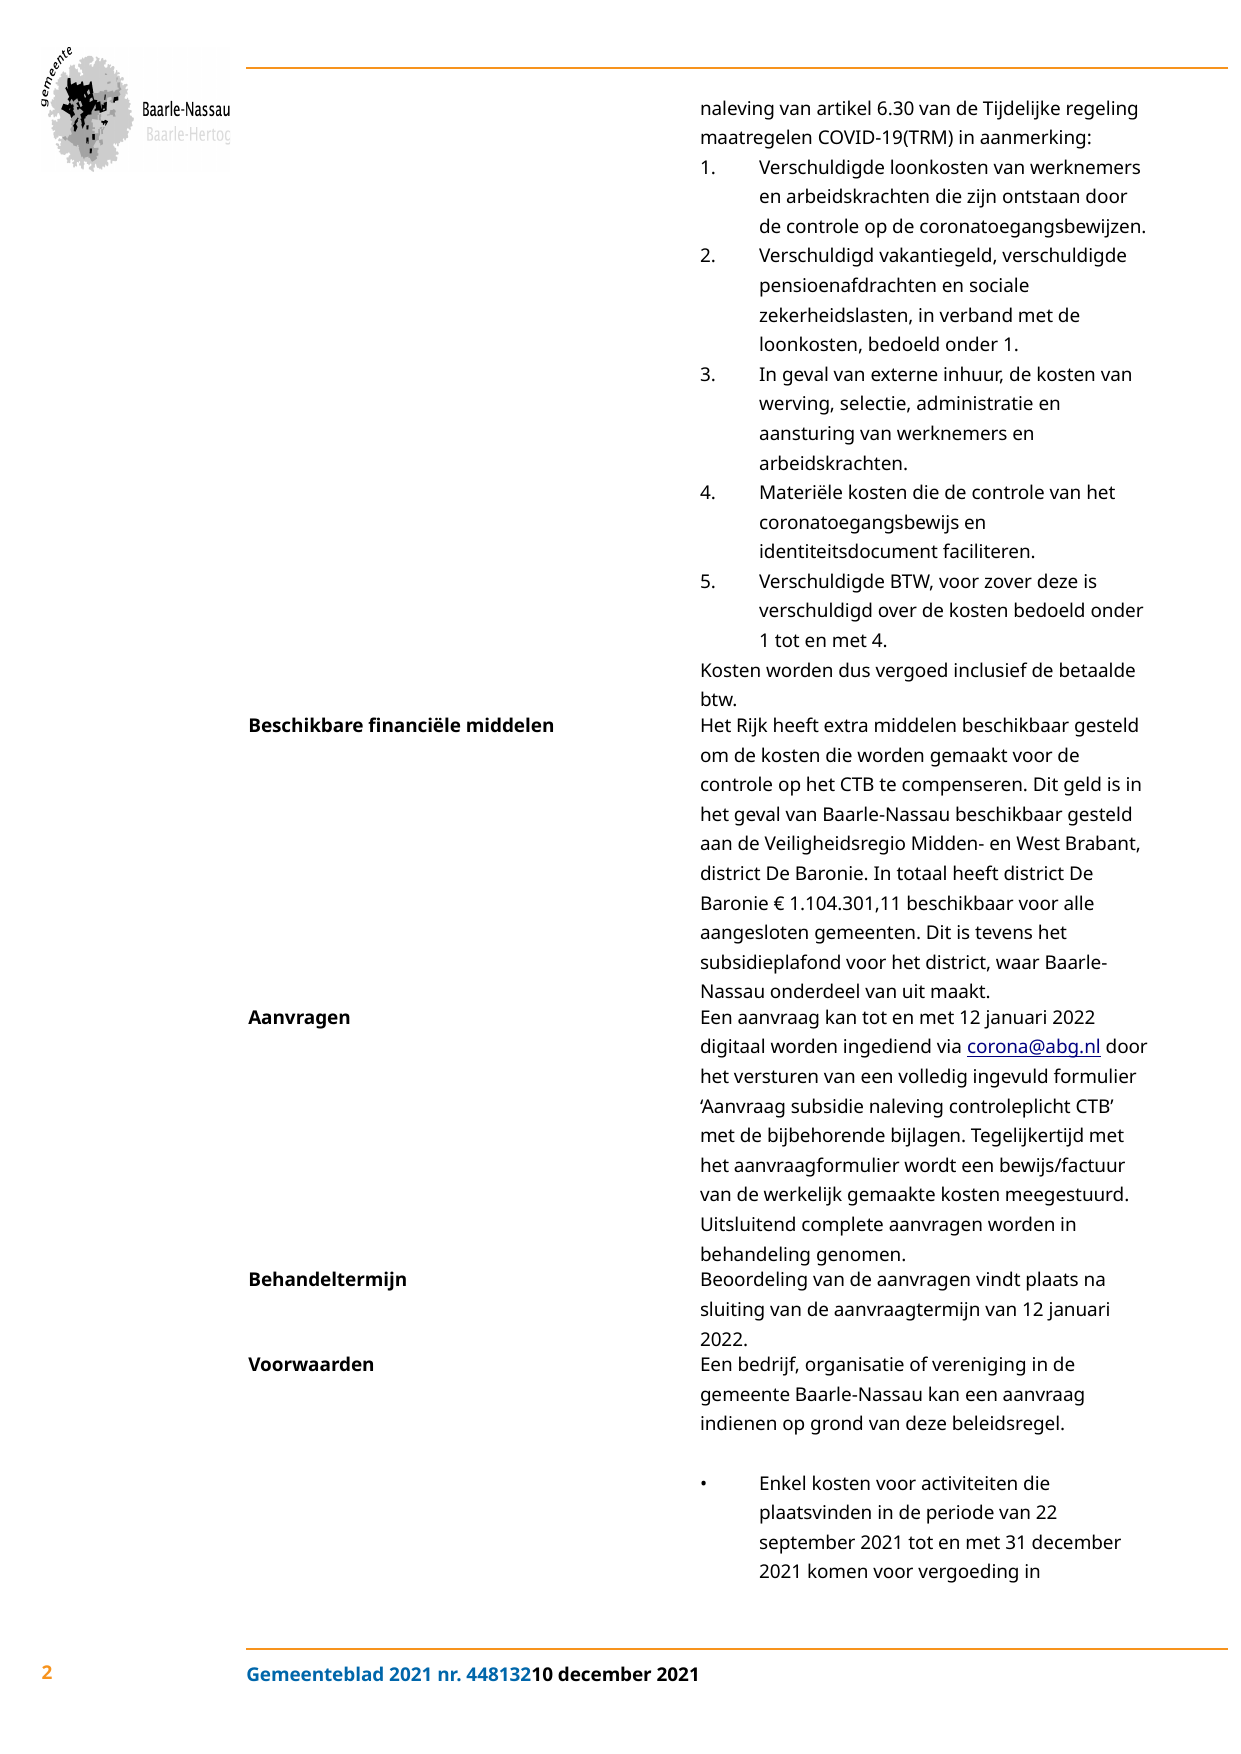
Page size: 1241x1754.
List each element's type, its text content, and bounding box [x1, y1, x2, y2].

table_cell Het Rijk heeft extra middelen beschikbaar gesteld om de kosten die worden gemaakt voor de controle op het CTB te compenseren. Dit geld is in het geval van Baarle-Nassau beschikbaar gesteld aan de Veiligheidsregio Midden- en West Brabant, district De Baronie. In totaal heeft district De Baronie € 1.104.301,11 beschikbaar voor alle aangesloten gemeenten. Dit is tevens het subsidieplafond voor het district, waar Baarle-Nassau onderdeel van uit maakt. [700, 712, 1152, 1004]
table_cell Beschikbare financiële middelen [248, 712, 700, 1004]
table_cell Voorwaarden [248, 1351, 700, 1584]
table_cell naleving van artikel 6.30 van de Tijdelijke regeling maatregelen COVID-19(TRM) in aanmerking: Verschuldigde loonkosten van werknemers en arbeidskrachten die zijn ontstaan door de controle op de coronatoegangsbewijzen. Verschuldigd vakantiegeld, verschuldigde pensioenafdrachten en sociale zekerheidslasten, in verband met de loonkosten, bedoeld onder 1. In geval van externe inhuur, de kosten van werving, selectie, administratie en aansturing van werknemers en arbeidskrachten. Materiële kosten die de controle van het coronatoegangsbewijs en identiteitsdocument faciliteren. Verschuldigde BTW, voor zover deze is verschuldigd over de kosten bedoeld onder 1 tot en met 4. Kosten worden dus vergoed inclusief de betaalde btw. [700, 95, 1152, 712]
table_cell Een aanvraag kan tot en met 12 januari 2022 digitaal worden ingediend via corona@abg.nl door het versturen van een volledig ingevuld formulier ‘Aanvraag subsidie naleving controleplicht CTB’ met de bijbehorende bijlagen. Tegelijkertijd met het aanvraagformulier wordt een bewijs/factuur van de werkelijk gemaakte kosten meegestuurd. Uitsluitend complete aanvragen worden in behandeling genomen. [700, 1004, 1152, 1267]
table_cell [248, 95, 700, 712]
picture [41, 47, 231, 172]
table_cell Beoordeling van de aanvragen vindt plaats na sluiting van de aanvraagtermijn van 12 januari 2022. [700, 1267, 1152, 1351]
table_cell Aanvragen [248, 1004, 700, 1267]
table_cell Behandeltermijn [248, 1267, 700, 1351]
table_cell Een bedrijf, organisatie of vereniging in de gemeente Baarle-Nassau kan een aanvraag indienen op grond van deze beleidsregel. Enkel kosten voor activiteiten die plaatsvinden in de periode van 22 september 2021 tot en met 31 december 2021 komen voor vergoeding in aanmerking. Zodra wordt gewerkt met tickets/toegangsbewijzen bij een besloten feest/activiteit komt de helft van het bedrag voor de gemaakte kosten in aanmerking voor deze kostenvergoeding. Sportverenigingen komen in aanmerking voor de regeling. Wat betreft de vergoedingen worden als maatstaf de maximale vrijwilligersvergoedingen zoals bepaald door de Belastingdienst gehanteerd. Onderstaande kosten komen niet in aanmerking: Kosten voor verplichtingen die zijn aangegaan voor 22 september 2021 (dus dat zijn ook de reguliere loonkosten). Kosten voor activiteiten waarvoor al een specifieke uitkering of een andere financiële bijdrage door het Rijk is verstrekt. Kosten van activiteiten waarvoor op grond van de Wet op de omzetbelasting 1968 recht op aftrek van omzetbelasting bestaat, dan wel recht bestaat op compensatie op grond van de Wet op het btw-compensatiefonds. [700, 1351, 1152, 1584]
